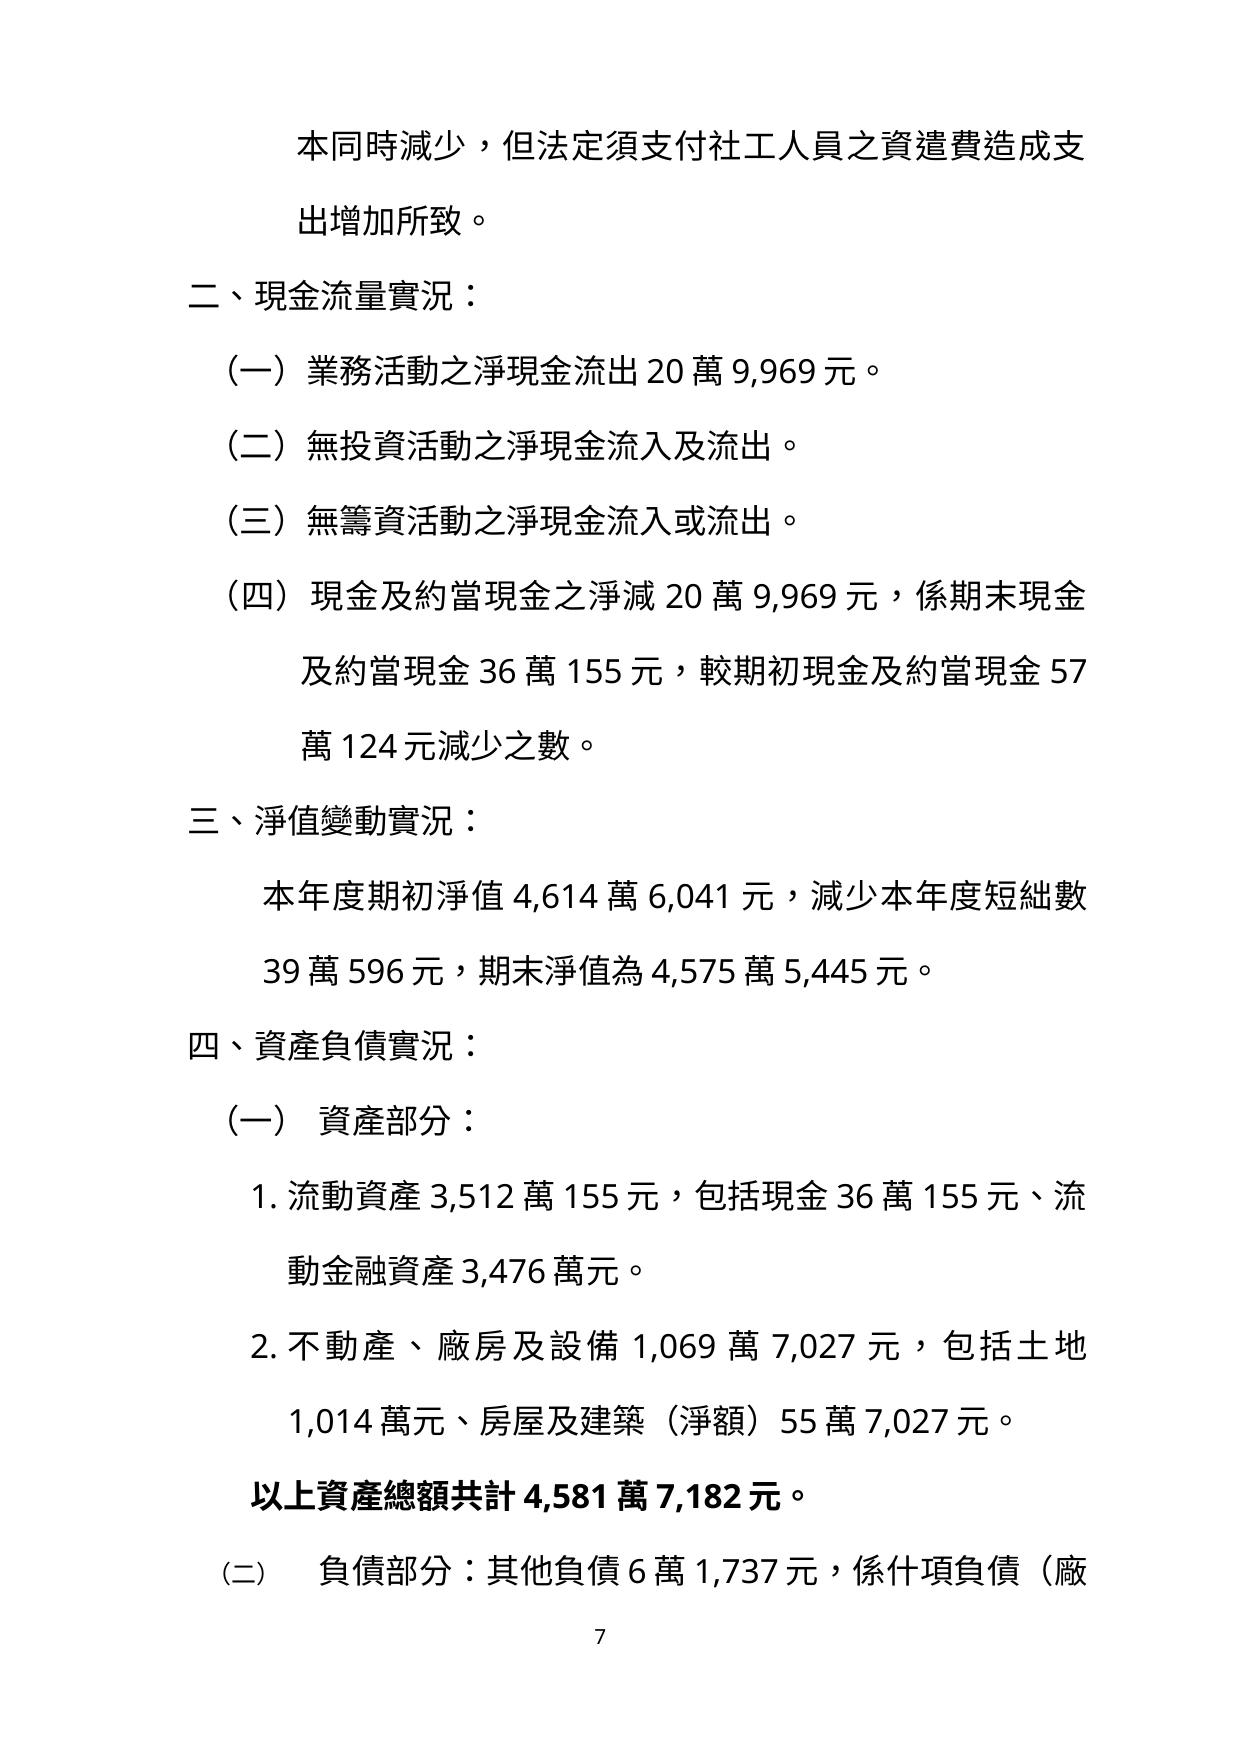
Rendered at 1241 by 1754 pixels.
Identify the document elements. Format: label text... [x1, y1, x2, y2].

list 負債部分：其他負債6萬1,737元，係什項負債（廠 [206, 1532, 1087, 1607]
text 本同時減少，但法定須支付社工人員之資遣費造成支出增加所致。 [201, 107, 1087, 257]
text （二）無投資活動之淨現金流入及流出。 [206, 407, 1087, 482]
text （一）業務活動之淨現金流出20萬9,969元。 [206, 332, 1087, 407]
list 不動產、廠房及設備1,069萬7,027元，包括土地1,014萬元、房屋及建築（淨額）55萬7,027元。 [250, 1307, 1087, 1457]
text 以上資產總額共計4,581萬7,182元。 [200, 1457, 1087, 1532]
text 三、淨值變動實況： [187, 782, 1087, 857]
text （四）現金及約當現金之淨減20萬9,969元，係期末現金及約當現金36萬155元，較期初現金及約當現金57萬124元減少之數。 [206, 557, 1087, 782]
list 資產部分： [206, 1082, 1087, 1157]
list 流動資產3,512萬155元，包括現金36萬155元、流動金融資產3,476萬元。 [250, 1157, 1087, 1307]
text 本年度期初淨值4,614萬6,041元，減少本年度短絀數39萬596元，期末淨值為4,575萬5,445元。 [262, 857, 1087, 1007]
text 四、資產負債實況： [187, 1007, 1087, 1082]
text 二、現金流量實況： [187, 257, 1087, 332]
text （三）無籌資活動之淨現金流入或流出。 [206, 482, 1087, 557]
